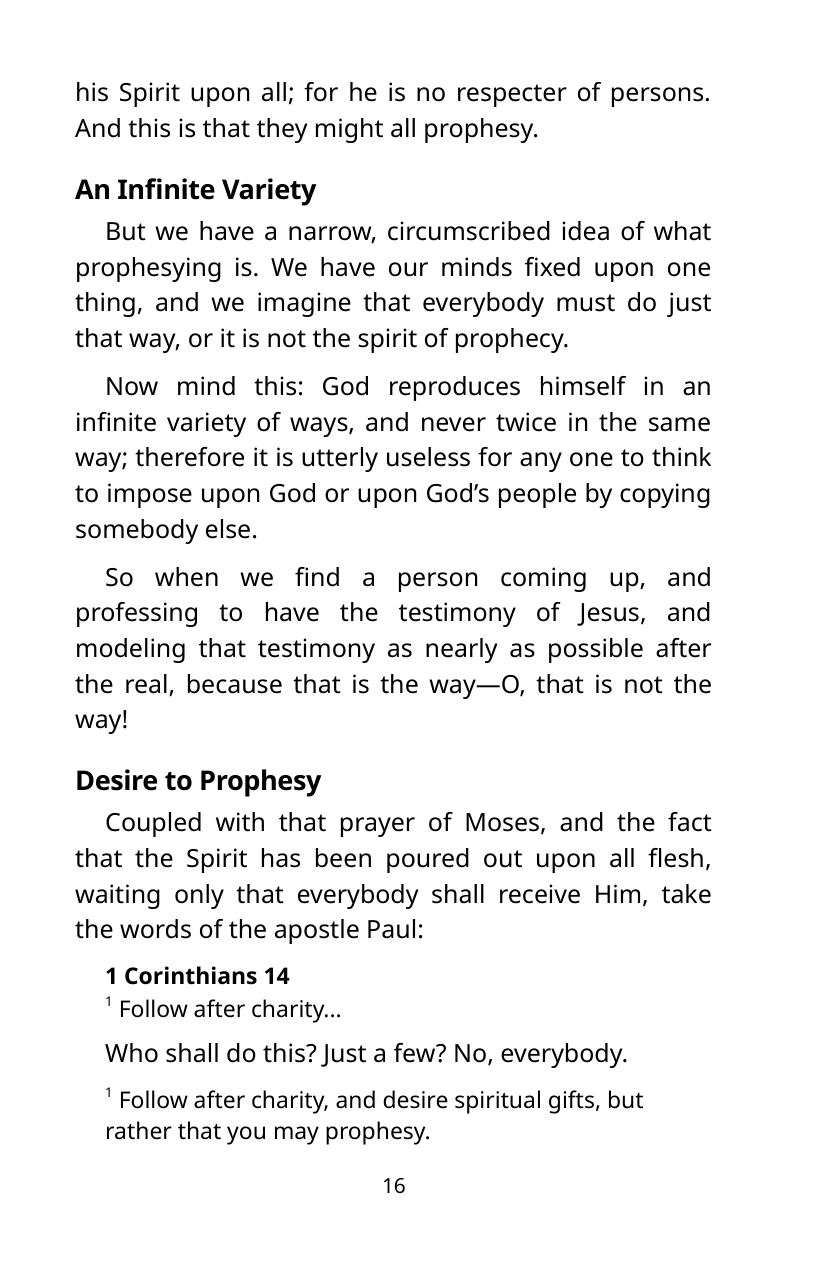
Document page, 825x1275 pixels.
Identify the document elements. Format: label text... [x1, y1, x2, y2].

text his Spirit upon all; for he is no respecter of persons. And this is that they might all prophesy. [75, 75, 712, 145]
text 1 Corinthians 14 [105, 960, 712, 991]
subtitle Desire to Prophesy [75, 762, 712, 799]
text 1 Follow after charity, and desire spiritual gifts, but rather that you may prophesy. [105, 1083, 682, 1146]
text Now mind this: God reproduces himself in an infinite variety of ways, and never twice in the same way; therefore it is utterly useless for any one to think to impose upon God or upon God’s people by copying somebody else. [75, 368, 712, 545]
text Coupled with that prayer of Moses, and the fact that the Spirit has been poured out upon all flesh, waiting only that everybody shall receive Him, take the words of the apostle Paul: [75, 805, 712, 946]
subtitle An Infinite Variety [75, 171, 712, 207]
text But we have a narrow, circumscribed idea of what prophesying is. We have our minds fixed upon one thing, and we imagine that everybody must do just that way, or it is not the spirit of prophecy. [75, 213, 712, 355]
text So when we find a person coming up, and professing to have the testimony of Jesus, and modeling that testimony as nearly as possible after the real, because that is the way—O, that is not the way! [75, 559, 712, 736]
text 1 Follow after charity... [105, 992, 682, 1024]
text Who shall do this? Just a few? No, everybody. [75, 1036, 712, 1070]
